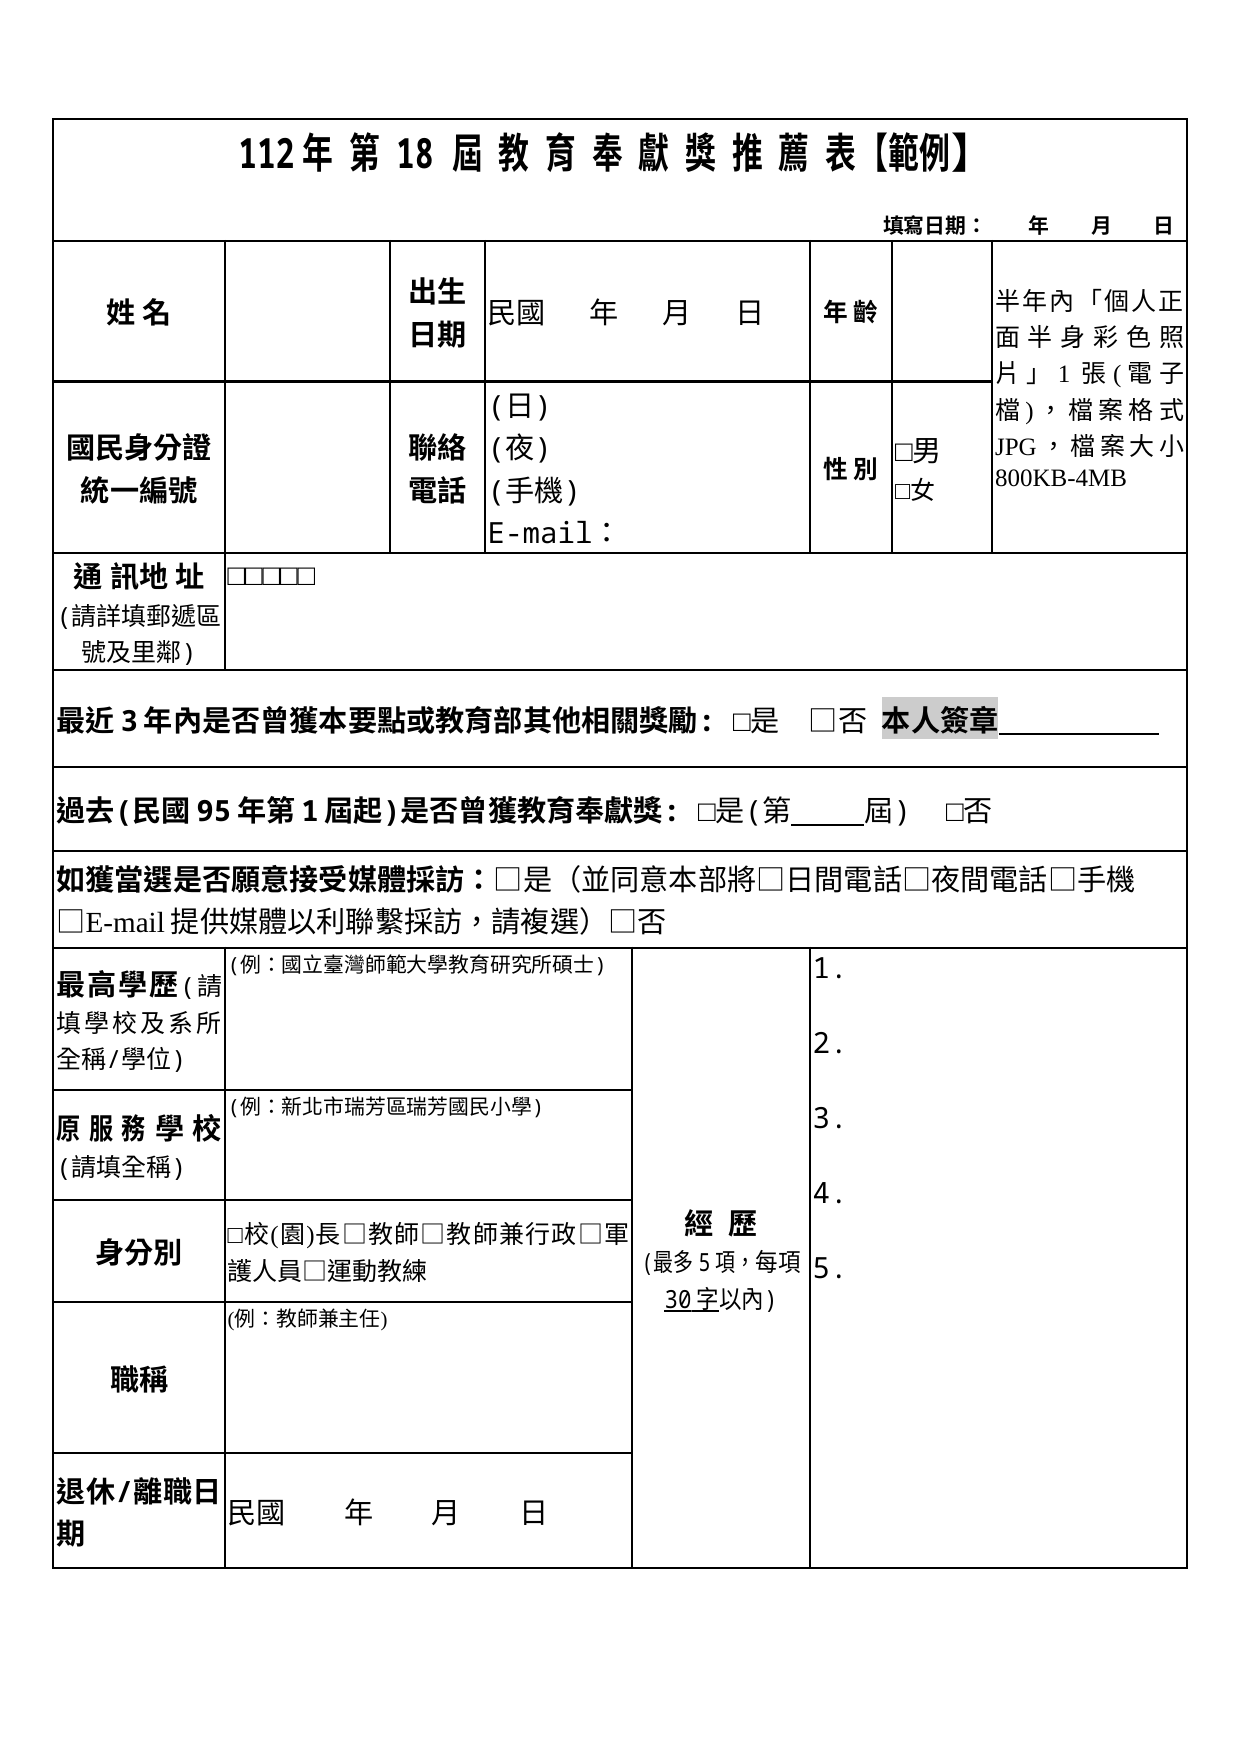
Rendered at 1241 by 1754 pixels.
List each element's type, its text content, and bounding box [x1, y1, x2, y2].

table_cell 身分別 [54, 1201, 224, 1301]
table_cell 姓名 [54, 242, 224, 380]
table_cell 半年內「個人正面半身彩色照片」1張(電子檔)，檔案格式JPG，檔案大小800KB-4MB [993, 242, 1186, 552]
table_cell 經 歷 (最多5項，每項30字以內) [633, 949, 809, 1567]
table_cell □□□□□ [226, 554, 1186, 669]
table_cell (例：國立臺灣師範大學教育研究所碩士) [226, 949, 631, 1088]
table_cell 如獲當選是否願意接受媒體採訪：□是（並同意本部將□日間電話□夜間電話□手機□E-mail提供媒體以利聯繫採訪，請複選）□否 [54, 852, 1186, 947]
table_cell □男 □女 [893, 383, 991, 552]
table_cell 過去(民國95年第1屆起)是否曾獲教育奉獻獎: □是(第 屆) □否 [54, 768, 1186, 849]
table_cell 職稱 [54, 1303, 224, 1452]
table_header 112年 第 18 屆 教 育 奉 獻 獎 推 薦 表【範例】 填寫日期： 年 月 日 [54, 120, 1186, 240]
table_cell 年 齡 [811, 242, 891, 380]
table_cell (例：教師兼主任) [226, 1303, 631, 1452]
table_cell (日) (夜) (手機) E-mail： [486, 383, 809, 552]
table_cell 最高學歷(請填學校及系所全稱/學位) [54, 949, 224, 1088]
table_cell 出生 日期 [391, 242, 484, 380]
table_cell [893, 242, 991, 380]
table_cell (例：新北市瑞芳區瑞芳國民小學) [226, 1091, 631, 1199]
table_cell 國民身分證統一編號 [54, 383, 224, 552]
table_cell □校(園)長□教師□教師兼行政□軍護人員□運動教練 [226, 1201, 631, 1301]
table_cell 原服務學校(請填全稱) [54, 1091, 224, 1199]
table_cell [226, 242, 389, 380]
table_cell [226, 383, 389, 552]
table_cell 民國 年 月 日 [486, 242, 809, 380]
table_cell 聯絡 電話 [391, 383, 484, 552]
table_cell 1. 2. 3. 4. 5. [811, 949, 1186, 1567]
table_cell 退休/離職日期 [54, 1454, 224, 1567]
table_cell 最近3年內是否曾獲本要點或教育部其他相關獎勵: □是 □否 本人簽章 [54, 671, 1186, 766]
table_cell 性 別 [811, 383, 891, 552]
table_cell 通訊地址 (請詳填郵遞區號及里鄰) [54, 554, 224, 669]
table_cell 民國 年 月 日 [226, 1454, 631, 1567]
